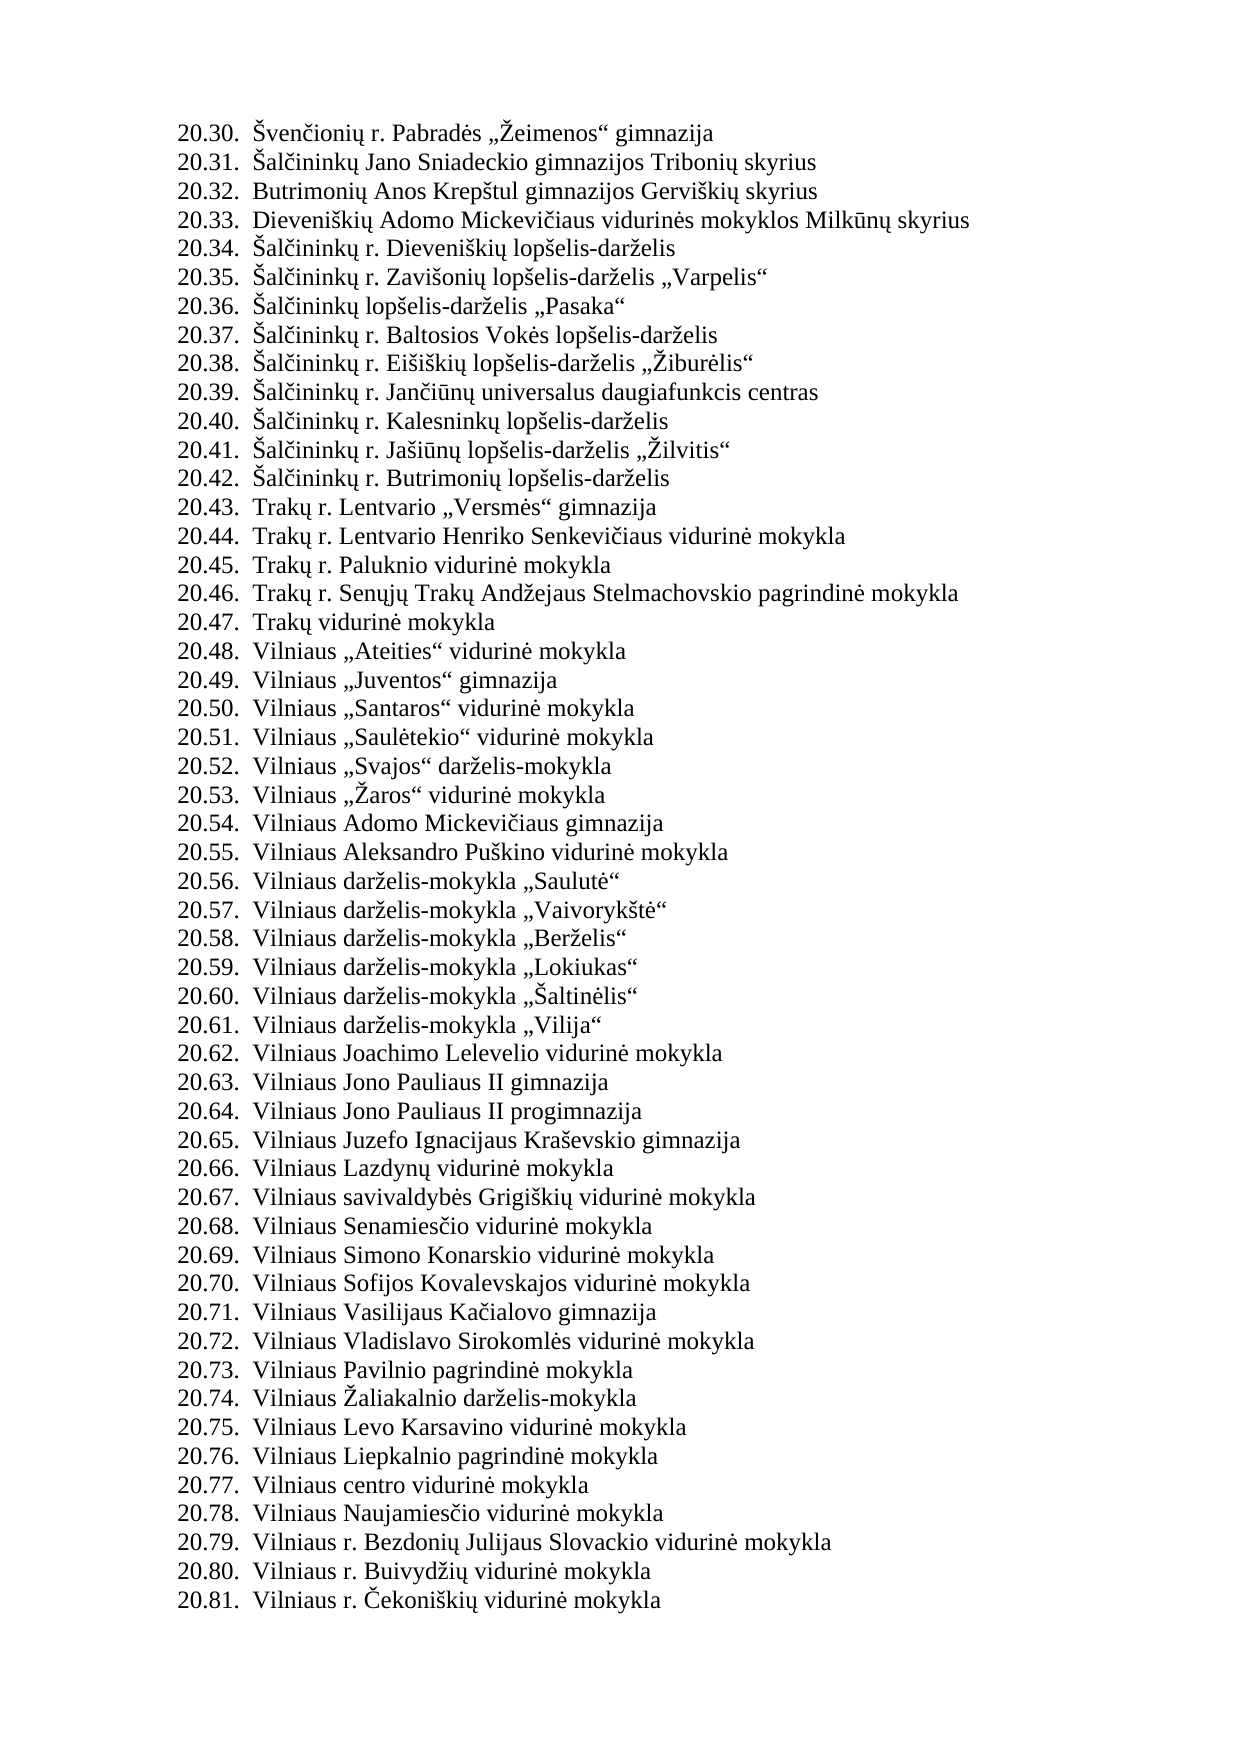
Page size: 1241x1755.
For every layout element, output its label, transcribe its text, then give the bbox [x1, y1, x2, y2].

text 20.73. Vilniaus Pavilnio pagrindinė mokykla [177, 1355, 1182, 1383]
text 20.49. Vilniaus „Juventos“ gimnazija [177, 665, 1182, 693]
text 20.36. Šalčininkų lopšelis-darželis „Pasaka“ [177, 291, 1182, 320]
text 20.31. Šalčininkų Jano Sniadeckio gimnazijos Tribonių skyrius [177, 147, 1182, 176]
text 20.32. Butrimonių Anos Krepštul gimnazijos Gerviškių skyrius [177, 176, 1182, 205]
text 20.46. Trakų r. Senųjų Trakų Andžejaus Stelmachovskio pagrindinė mokykla [177, 578, 1182, 607]
text 20.56. Vilniaus darželis-mokykla „Saulutė“ [177, 866, 1182, 895]
text 20.35. Šalčininkų r. Zavišonių lopšelis-darželis „Varpelis“ [177, 262, 1182, 291]
text 20.81. Vilniaus r. Čekoniškių vidurinė mokykla [177, 1585, 1182, 1613]
text 20.70. Vilniaus Sofijos Kovalevskajos vidurinė mokykla [177, 1268, 1182, 1297]
text 20.60. Vilniaus darželis-mokykla „Šaltinėlis“ [177, 981, 1182, 1010]
text 20.58. Vilniaus darželis-mokykla „Berželis“ [177, 923, 1182, 952]
text 20.39. Šalčininkų r. Jančiūnų universalus daugiafunkcis centras [177, 377, 1182, 406]
text 20.63. Vilniaus Jono Pauliaus II gimnazija [177, 1067, 1182, 1096]
text 20.34. Šalčininkų r. Dieveniškių lopšelis-darželis [177, 233, 1182, 262]
text 20.41. Šalčininkų r. Jašiūnų lopšelis-darželis „Žilvitis“ [177, 435, 1182, 463]
text 20.42. Šalčininkų r. Butrimonių lopšelis-darželis [177, 463, 1182, 492]
text 20.48. Vilniaus „Ateities“ vidurinė mokykla [177, 636, 1182, 665]
text 20.43. Trakų r. Lentvario „Versmės“ gimnazija [177, 492, 1182, 521]
text 20.30. Švenčionių r. Pabradės „Žeimenos“ gimnazija [177, 118, 1182, 147]
text 20.75. Vilniaus Levo Karsavino vidurinė mokykla [177, 1412, 1182, 1441]
text 20.44. Trakų r. Lentvario Henriko Senkevičiaus vidurinė mokykla [177, 521, 1182, 550]
text 20.33. Dieveniškių Adomo Mickevičiaus vidurinės mokyklos Milkūnų skyrius [177, 205, 1182, 233]
text 20.57. Vilniaus darželis-mokykla „Vaivorykštė“ [177, 895, 1182, 923]
text 20.66. Vilniaus Lazdynų vidurinė mokykla [177, 1153, 1182, 1182]
text 20.71. Vilniaus Vasilijaus Kačialovo gimnazija [177, 1297, 1182, 1326]
text 20.77. Vilniaus centro vidurinė mokykla [177, 1470, 1182, 1498]
text 20.65. Vilniaus Juzefo Ignacijaus Kraševskio gimnazija [177, 1125, 1182, 1153]
text 20.55. Vilniaus Aleksandro Puškino vidurinė mokykla [177, 837, 1182, 866]
text 20.74. Vilniaus Žaliakalnio darželis-mokykla [177, 1383, 1182, 1412]
text 20.54. Vilniaus Adomo Mickevičiaus gimnazija [177, 808, 1182, 837]
text 20.52. Vilniaus „Svajos“ darželis-mokykla [177, 751, 1182, 780]
text 20.79. Vilniaus r. Bezdonių Julijaus Slovackio vidurinė mokykla [177, 1527, 1182, 1556]
text 20.61. Vilniaus darželis-mokykla „Vilija“ [177, 1010, 1182, 1038]
text 20.69. Vilniaus Simono Konarskio vidurinė mokykla [177, 1240, 1182, 1268]
text 20.40. Šalčininkų r. Kalesninkų lopšelis-darželis [177, 406, 1182, 435]
text 20.62. Vilniaus Joachimo Lelevelio vidurinė mokykla [177, 1038, 1182, 1067]
text 20.38. Šalčininkų r. Eišiškių lopšelis-darželis „Žiburėlis“ [177, 348, 1182, 377]
text 20.59. Vilniaus darželis-mokykla „Lokiukas“ [177, 952, 1182, 981]
text 20.47. Trakų vidurinė mokykla [177, 607, 1182, 636]
text 20.78. Vilniaus Naujamiesčio vidurinė mokykla [177, 1498, 1182, 1527]
text 20.53. Vilniaus „Žaros“ vidurinė mokykla [177, 780, 1182, 808]
text 20.51. Vilniaus „Saulėtekio“ vidurinė mokykla [177, 722, 1182, 751]
text 20.76. Vilniaus Liepkalnio pagrindinė mokykla [177, 1441, 1182, 1470]
text 20.67. Vilniaus savivaldybės Grigiškių vidurinė mokykla [177, 1182, 1182, 1211]
text 20.68. Vilniaus Senamiesčio vidurinė mokykla [177, 1211, 1182, 1240]
text 20.50. Vilniaus „Santaros“ vidurinė mokykla [177, 693, 1182, 722]
text 20.72. Vilniaus Vladislavo Sirokomlės vidurinė mokykla [177, 1326, 1182, 1355]
text 20.80. Vilniaus r. Buivydžių vidurinė mokykla [177, 1556, 1182, 1585]
text 20.45. Trakų r. Paluknio vidurinė mokykla [177, 550, 1182, 578]
text 20.37. Šalčininkų r. Baltosios Vokės lopšelis-darželis [177, 320, 1182, 348]
text 20.64. Vilniaus Jono Pauliaus II progimnazija [177, 1096, 1182, 1125]
